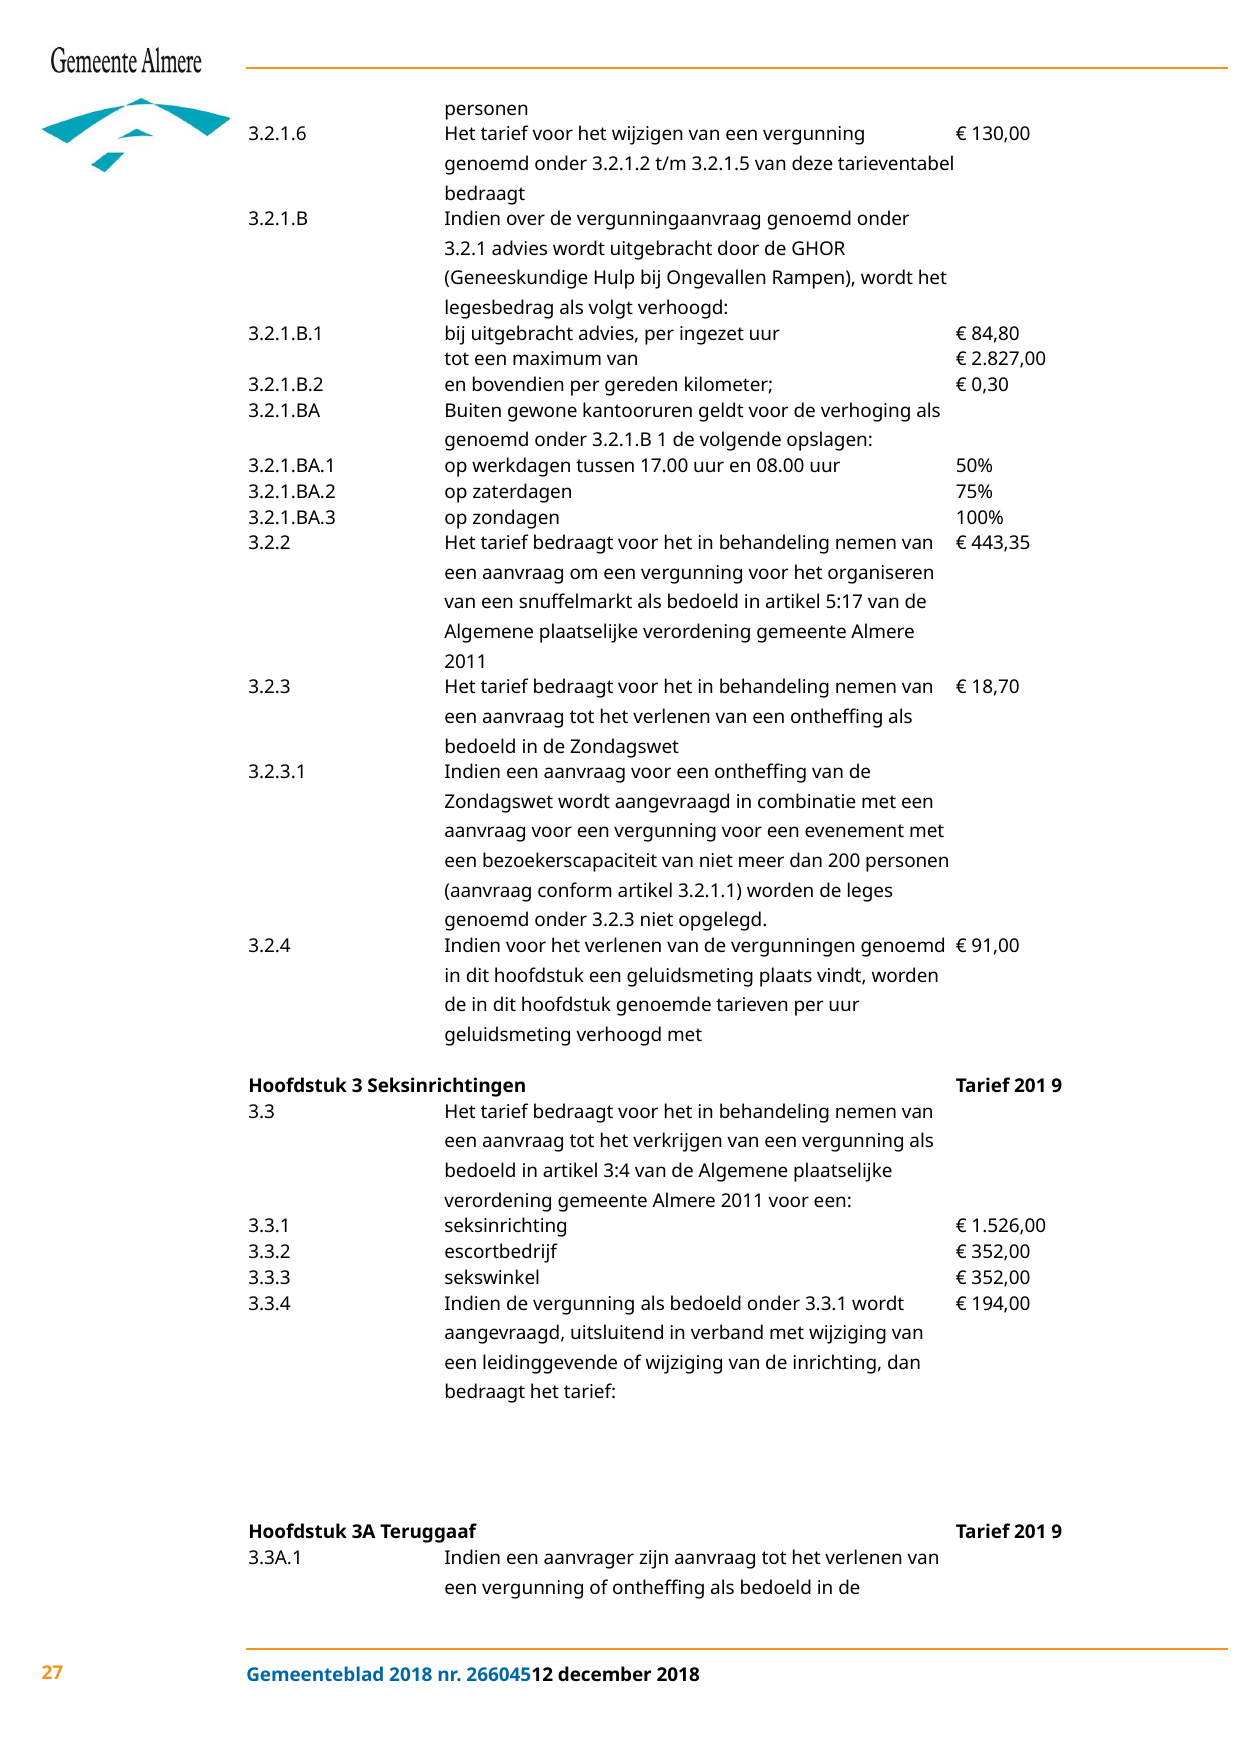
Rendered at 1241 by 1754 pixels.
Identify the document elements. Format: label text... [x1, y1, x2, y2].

table_cell Hoofdstuk 3A Teruggaaf [248, 1519, 956, 1544]
table_cell Tarief 201 9 [956, 1519, 1152, 1544]
table_cell Het tarief bedraagt voor het in behandeling nemen van een aanvraag tot het verkrijgen van een vergunning als bedoeld in artikel 3:4 van de Algemene plaatselijke verordening gemeente Almere 2011 voor een: [444, 1098, 956, 1213]
table_cell 3.2.1.BA.1 [248, 453, 444, 478]
table_cell € 2.827,00 [956, 346, 1152, 371]
table_cell Het tarief bedraagt voor het in behandeling nemen van een aanvraag om een vergunning voor het organiseren van een snuffelmarkt als bedoeld in artikel 5:17 van de Algemene plaatselijke verordening gemeente Almere 2011 [444, 530, 956, 674]
table_cell Het tarief bedraagt voor het in behandeling nemen van een aanvraag tot het verlenen van een ontheffing als bedoeld in de Zondagswet [444, 674, 956, 758]
table_cell 3.2.1.B.2 [248, 371, 444, 397]
table_cell 3.2.1.6 [248, 121, 444, 205]
table_cell € 130,00 [956, 121, 1152, 205]
table_cell [956, 1404, 1152, 1519]
table_cell sekswinkel [444, 1264, 956, 1290]
table_cell [248, 1404, 444, 1519]
table_cell [248, 1047, 444, 1072]
table_cell 50% [956, 453, 1152, 478]
table_cell 3.2.1.BA.2 [248, 478, 444, 504]
table_cell 3.3.3 [248, 1264, 444, 1290]
table_cell en bovendien per gereden kilometer; [444, 371, 956, 397]
table_cell [248, 346, 444, 371]
table_cell 3.2.2 [248, 530, 444, 674]
table_cell 3.3.1 [248, 1213, 444, 1238]
table_cell [956, 95, 1152, 121]
table_cell 3.2.4 [248, 932, 444, 1047]
table_cell [956, 1545, 1152, 1600]
table_cell 3.3A.1 [248, 1545, 444, 1600]
table_cell 3.2.1.B [248, 205, 444, 320]
table_cell bij uitgebracht advies, per ingezet uur [444, 320, 956, 346]
table_cell 3.2.1.BA.3 [248, 504, 444, 529]
table_cell Het tarief voor het wijzigen van een vergunning genoemd onder 3.2.1.2 t/m 3.2.1.5 van deze tarieventabel bedraagt [444, 121, 956, 205]
picture [41, 47, 231, 172]
table_cell [956, 205, 1152, 320]
table_cell Buiten gewone kantooruren geldt voor de verhoging als genoemd onder 3.2.1.B 1 de volgende opslagen: [444, 397, 956, 452]
table_cell Indien de vergunning als bedoeld onder 3.3.1 wordt aangevraagd, uitsluitend in verband met wijziging van een leidinggevende of wijziging van de inrichting, dan bedraagt het tarief: [444, 1290, 956, 1404]
table_cell 3.3 [248, 1098, 444, 1213]
table_cell [956, 759, 1152, 932]
table_cell escortbedrijf [444, 1238, 956, 1264]
table_cell op zondagen [444, 504, 956, 529]
table_cell Hoofdstuk 3 Seksinrichtingen [248, 1073, 956, 1098]
table_cell 3.2.3 [248, 674, 444, 758]
table_cell 75% [956, 478, 1152, 504]
table_cell [956, 1098, 1152, 1213]
table_cell € 0,30 [956, 371, 1152, 397]
table_cell personen [444, 95, 956, 121]
table_cell seksinrichting [444, 1213, 956, 1238]
table_cell Indien over de vergunningaanvraag genoemd onder 3.2.1 advies wordt uitgebracht door de GHOR (Geneeskundige Hulp bij Ongevallen Rampen), wordt het legesbedrag als volgt verhoogd: [444, 205, 956, 320]
table_cell 3.2.1.B.1 [248, 320, 444, 346]
table_cell 3.3.4 [248, 1290, 444, 1404]
table_cell € 91,00 [956, 932, 1152, 1047]
table_cell 3.2.3.1 [248, 759, 444, 932]
table_cell Indien een aanvrager zijn aanvraag tot het verlenen van een vergunning of ontheffing als bedoeld in de [444, 1545, 956, 1600]
table_cell Indien een aanvraag voor een ontheffing van de Zondagswet wordt aangevraagd in combinatie met een aanvraag voor een vergunning voor een evenement met een bezoekerscapaciteit van niet meer dan 200 personen (aanvraag conform artikel 3.2.1.1) worden de leges genoemd onder 3.2.3 niet opgelegd. [444, 759, 956, 932]
table_cell [444, 1404, 956, 1519]
table_cell € 194,00 [956, 1290, 1152, 1404]
table_cell op werkdagen tussen 17.00 uur en 08.00 uur [444, 453, 956, 478]
table_cell € 352,00 [956, 1264, 1152, 1290]
table_cell op zaterdagen [444, 478, 956, 504]
table_cell Indien voor het verlenen van de vergunningen genoemd in dit hoofdstuk een geluidsmeting plaats vindt, worden de in dit hoofdstuk genoemde tarieven per uur geluidsmeting verhoogd met [444, 932, 956, 1047]
table_cell € 1.526,00 [956, 1213, 1152, 1238]
table_cell € 443,35 [956, 530, 1152, 674]
table_cell Tarief 201 9 [956, 1073, 1152, 1098]
table_cell 100% [956, 504, 1152, 529]
table_cell tot een maximum van [444, 346, 956, 371]
table_cell 3.2.1.BA [248, 397, 444, 452]
table_cell [956, 1047, 1152, 1072]
table_cell [248, 95, 444, 121]
table_cell [956, 397, 1152, 452]
table_cell € 18,70 [956, 674, 1152, 758]
table_cell € 84,80 [956, 320, 1152, 346]
table_cell 3.3.2 [248, 1238, 444, 1264]
table_cell € 352,00 [956, 1238, 1152, 1264]
table_cell [444, 1047, 956, 1072]
